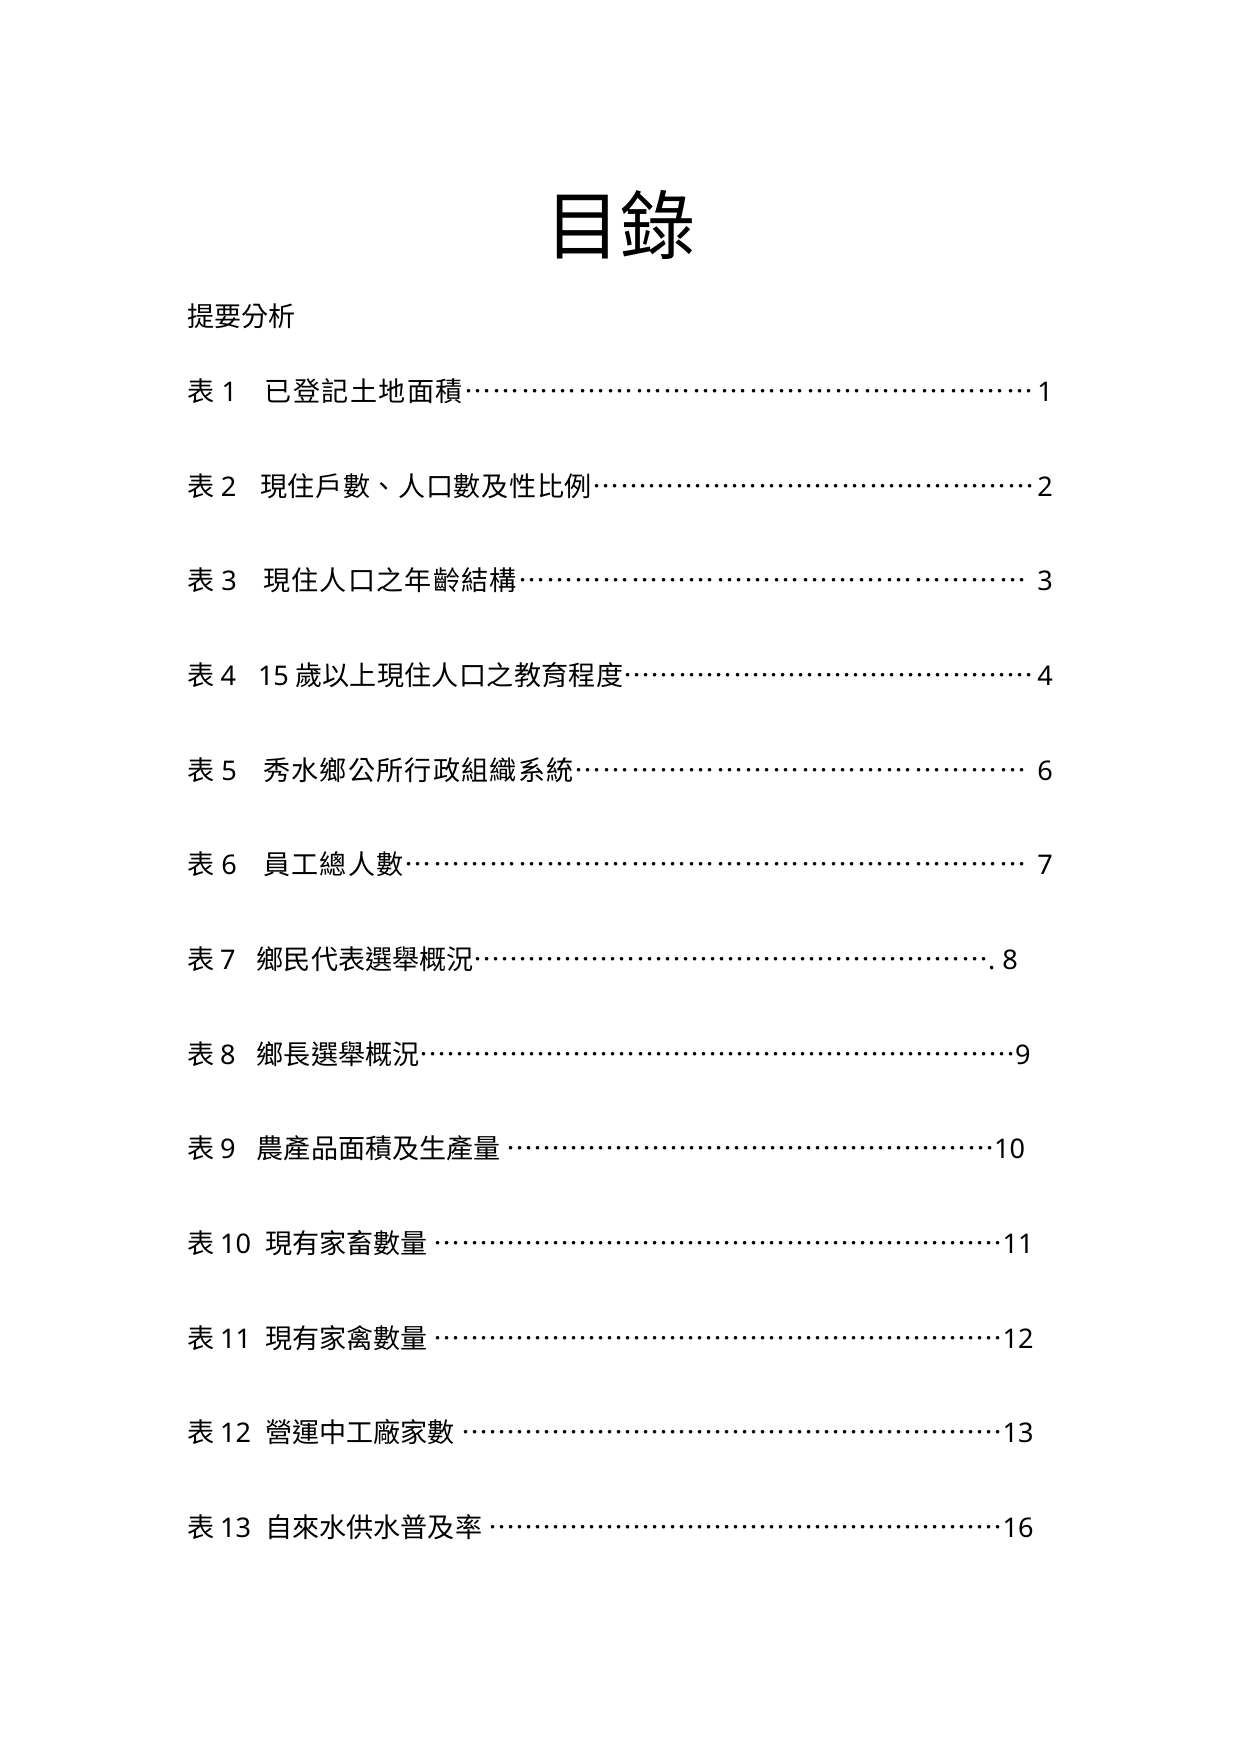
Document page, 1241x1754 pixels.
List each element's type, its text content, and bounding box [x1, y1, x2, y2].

text 目錄 [187, 164, 1053, 277]
text 表9 農產品面積及生產量 ………………………………………………10 [187, 1109, 1053, 1184]
text 表7 鄉民代表選舉概況…………………………………………………. 8 [187, 920, 1053, 995]
text 表3 現住人口之年齡結構……………………………………………… 3 [187, 541, 1053, 616]
text 表4 15歲以上現住人口之教育程度………………………………………4 [187, 636, 1053, 711]
text 提要分析 [187, 277, 1053, 352]
text 表6 員工總人數………………………………………………………… 7 [187, 825, 1053, 900]
text 表12 營運中工廠家數 ……………………………………………………13 [187, 1393, 1053, 1468]
text 表11 現有家禽數量 ………………………………………………………12 [187, 1299, 1053, 1374]
text 表8 鄉長選舉概況…………………………………………………………9 [187, 1015, 1053, 1090]
text 表10 現有家畜數量 ………………………………………………………11 [187, 1204, 1053, 1279]
text 表13 自來水供水普及率 …………………………………………………16 [187, 1488, 1053, 1563]
text 表2 現住戶數、人口數及性比例…………………………………………2 [187, 447, 1053, 522]
text 表5 秀水鄉公所行政組織系統………………………………………… 6 [187, 731, 1053, 806]
text 表1 已登記土地面積……………………………………………………1 [187, 352, 1053, 427]
